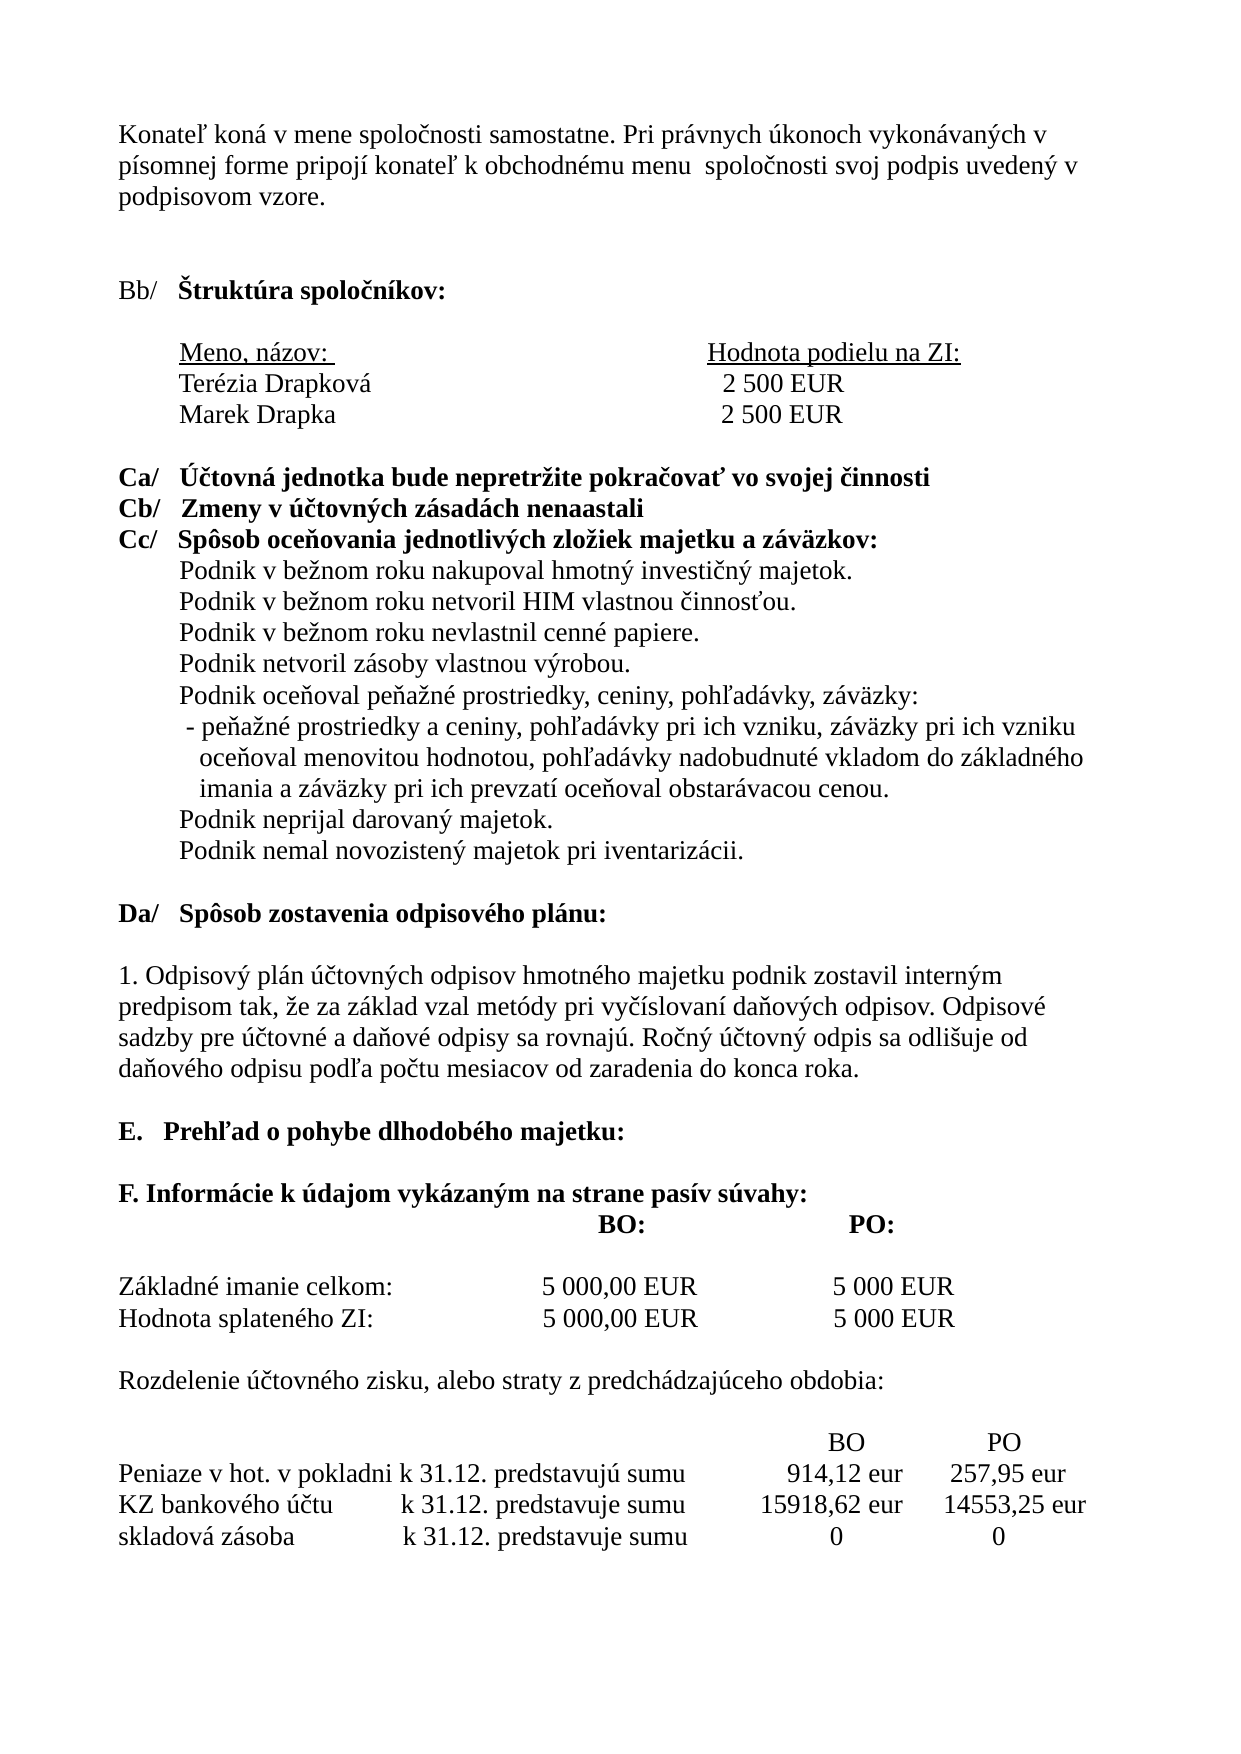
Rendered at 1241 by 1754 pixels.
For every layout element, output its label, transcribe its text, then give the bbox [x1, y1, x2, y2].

text Bb/ Štruktúra spoločníkov: [118, 274, 1122, 305]
text KZ bankového účtu k 31.12. predstavuje sumu 15918,62 eur 14553,25 eur [118, 1488, 1122, 1520]
text Ca/ Účtovná jednotka bude nepretržite pokračovať vo svojej činnosti [118, 461, 1122, 492]
text Meno, názov: Hodnota podielu na ZI: [118, 336, 1122, 367]
text BO: PO: [118, 1208, 1122, 1239]
text Podnik v bežnom roku netvoril HIM vlastnou činnosťou. [118, 585, 1122, 616]
text - peňažné prostriedky a ceniny, pohľadávky pri ich vzniku, záväzky pri ich vzniku [118, 710, 1122, 741]
text Podnik v bežnom roku nevlastnil cenné papiere. [118, 616, 1122, 648]
text Peniaze v hot. v pokladni k 31.12. predstavujú sumu 914,12 eur 257,95 eur [118, 1457, 1122, 1488]
text Cb/ Zmeny v účtovných zásadách nenaastali [118, 492, 1122, 523]
text Základné imanie celkom: 5 000,00 EUR 5 000 EUR [118, 1271, 1122, 1302]
text Podnik netvoril zásoby vlastnou výrobou. [118, 648, 1122, 679]
text F. Informácie k údajom vykázaným na strane pasív súvahy: [118, 1177, 1122, 1208]
text Podnik oceňoval peňažné prostriedky, ceniny, pohľadávky, záväzky: [118, 679, 1122, 710]
text oceňoval menovitou hodnotou, pohľadávky nadobudnuté vkladom do základného [118, 741, 1122, 772]
text predpisom tak, že za základ vzal metódy pri vyčíslovaní daňových odpisov. Odpisové sadzby pre účtovné a daňové odpisy sa rovnajú. Ročný účtovný odpis sa odlišuje od daňového odpisu podľa počtu mesiacov od zaradenia do konca roka. [118, 990, 1122, 1084]
text Rozdelenie účtovného zisku, alebo straty z predchádzajúceho obdobia: [118, 1364, 1122, 1395]
text Podnik v bežnom roku nakupoval hmotný investičný majetok. [118, 554, 1122, 585]
text Hodnota splateného ZI: 5 000,00 EUR 5 000 EUR [118, 1302, 1122, 1333]
text Cc/ Spôsob oceňovania jednotlivých zložiek majetku a záväzkov: [118, 523, 1122, 554]
text Podnik nemal novozistený majetok pri iventarizácii. [118, 834, 1122, 866]
text BO PO [118, 1426, 1122, 1457]
text 1. Odpisový plán účtovných odpisov hmotného majetku podnik zostavil interným [118, 959, 1122, 990]
text Marek Drapka 2 500 EUR [118, 398, 1122, 429]
text E. Prehľad o pohybe dlhodobého majetku: [118, 1115, 1122, 1146]
text imania a záväzky pri ich prevzatí oceňoval obstarávacou cenou. [118, 772, 1122, 803]
text Podnik neprijal darovaný majetok. [118, 803, 1122, 834]
text Da/ Spôsob zostavenia odpisového plánu: [118, 897, 1122, 928]
text skladová zásoba k 31.12. predstavuje sumu 0 0 [118, 1520, 1122, 1551]
text Konateľ koná v mene spoločnosti samostatne. Pri právnych úkonoch vykonávaných v písomnej forme pripojí konateľ k obchodnému menu spoločnosti svoj podpis uvedený v podpisovom vzore. [118, 118, 1122, 212]
text Terézia Drapková 2 500 EUR [118, 367, 1122, 398]
